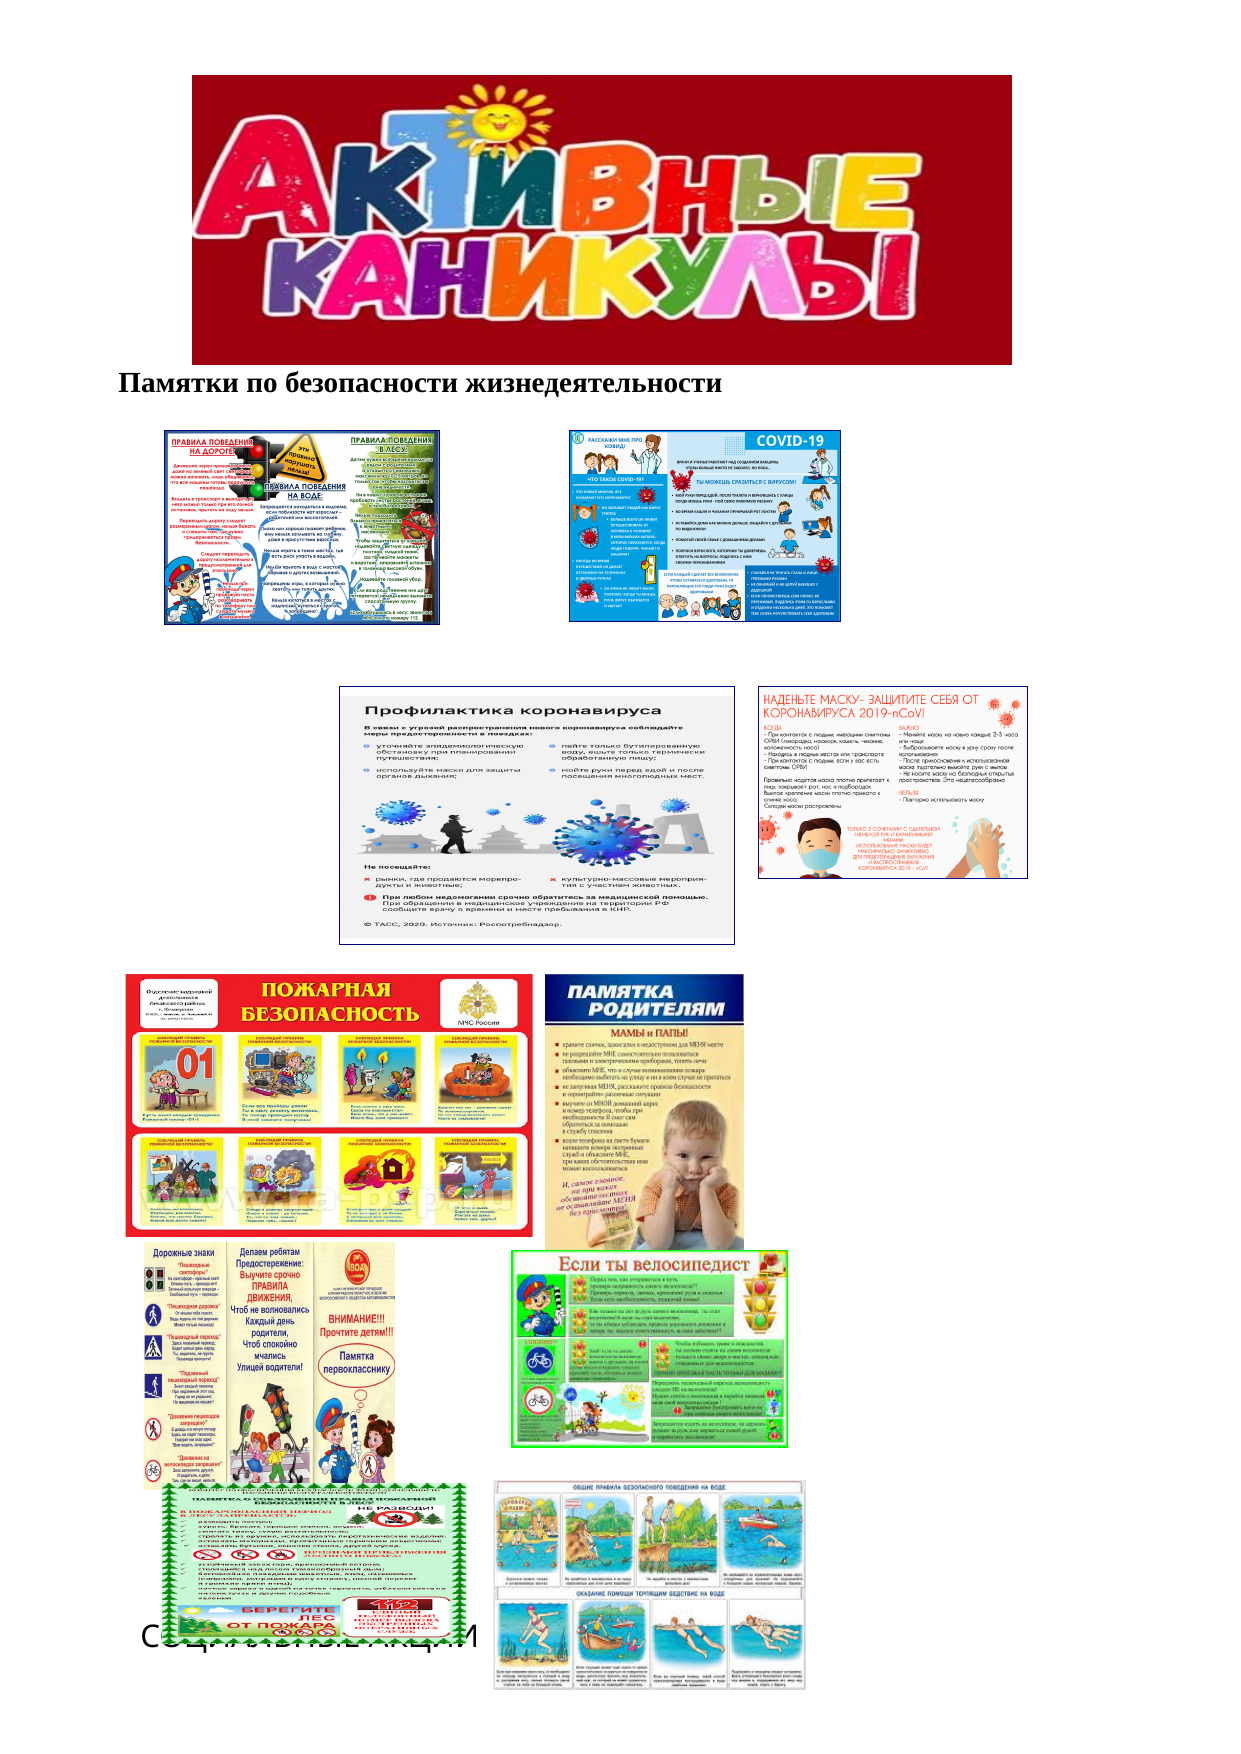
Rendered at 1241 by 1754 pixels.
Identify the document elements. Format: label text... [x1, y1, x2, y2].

table_cell СОЦИАЛЬНЫЕ АКЦИИ [121, 1612, 493, 1660]
text Памятки по безопасности жизнедеятельности [118, 365, 1181, 398]
table_cell [806, 1612, 1184, 1660]
table_header [121, 1600, 161, 1612]
table_header [806, 1600, 1184, 1612]
table_header [467, 1600, 493, 1612]
